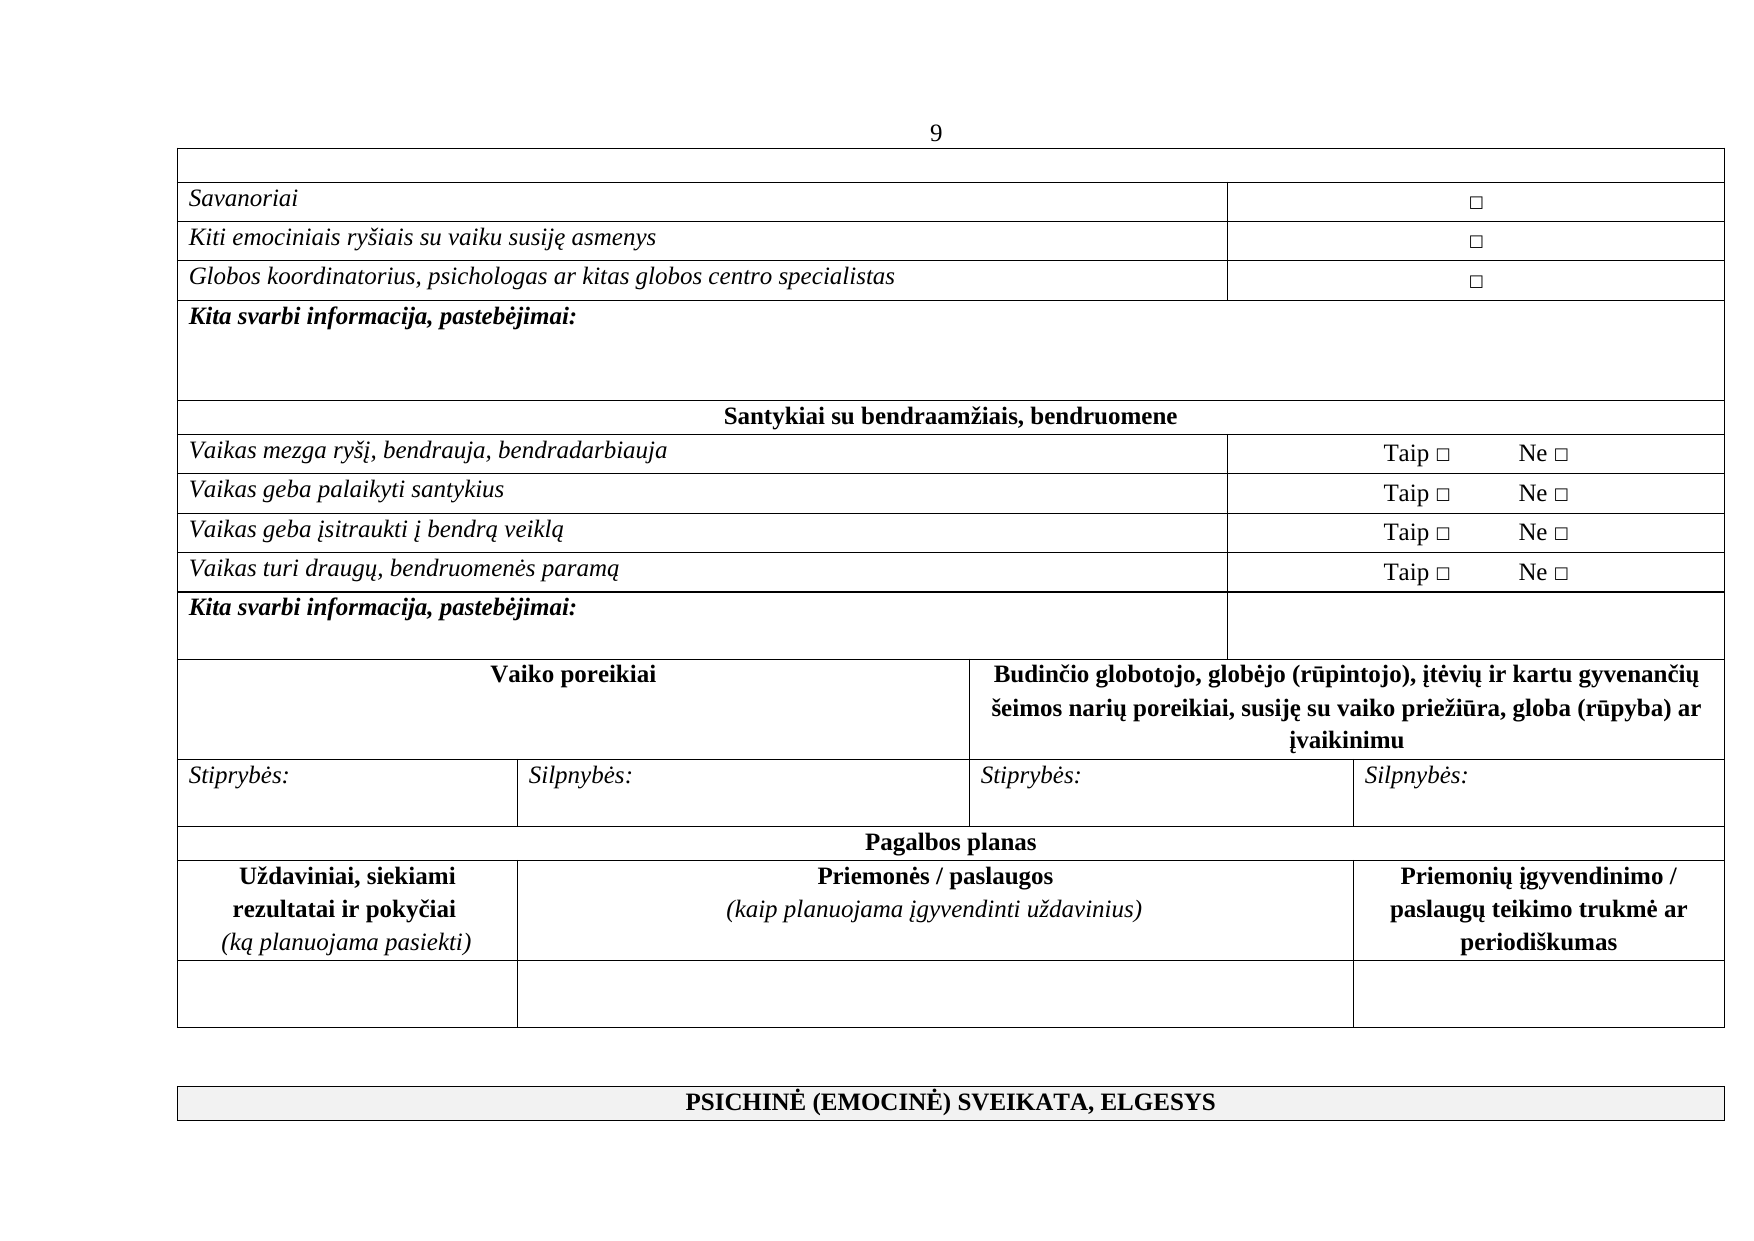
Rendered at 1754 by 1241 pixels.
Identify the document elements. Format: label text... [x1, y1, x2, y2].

table_cell ☐ [1228, 183, 1724, 221]
table_cell [178, 961, 517, 1027]
table_cell Vaikas mezga ryšį, bendrauja, bendradarbiauja [178, 435, 1227, 473]
table_cell ☐ [1228, 222, 1724, 260]
table_cell Vaikas geba įsitraukti į bendrą veiklą [178, 514, 1227, 552]
table_cell [518, 961, 1353, 1027]
table_header PSICHINĖ (EMOCINĖ) SVEIKATA, ELGESYS [178, 1087, 1724, 1120]
table_cell ☐ [1228, 261, 1724, 300]
table_cell [1354, 961, 1724, 1027]
table_cell [1228, 593, 1724, 658]
table_cell Globos koordinatorius, psichologas ar kitas globos centro specialistas [178, 261, 1227, 300]
table_cell Uždaviniai, siekiami rezultatai ir pokyčiai (ką planuojama pasiekti) [178, 861, 517, 960]
table_cell Taip ☐ Ne ☐ [1228, 514, 1724, 552]
table_cell Kita svarbi informacija, pastebėjimai: [178, 593, 1227, 658]
table_cell [178, 149, 1724, 182]
table_cell Stiprybės: [970, 760, 1353, 826]
table_cell Taip ☐ Ne ☐ [1228, 474, 1724, 513]
table_cell Vaikas turi draugų, bendruomenės paramą [178, 553, 1227, 591]
table_cell Vaikas geba palaikyti santykius [178, 474, 1227, 513]
table_cell Kiti emociniais ryšiais su vaiku susiję asmenys [178, 222, 1227, 260]
table_cell Kita svarbi informacija, pastebėjimai: [178, 301, 1724, 400]
table_cell Santykiai su bendraamžiais, bendruomene [178, 401, 1724, 434]
table_cell Budinčio globotojo, globėjo (rūpintojo), įtėvių ir kartu gyvenančių šeimos narių poreikiai, susiję su vaiko priežiūra, globa (rūpyba) ar įvaikinimu [970, 660, 1724, 759]
table_cell Silpnybės: [518, 760, 969, 826]
table_cell Pagalbos planas [178, 827, 1724, 860]
table_cell Taip ☐ Ne ☐ [1228, 435, 1724, 473]
table_cell Savanoriai [178, 183, 1227, 221]
table_cell Priemonių įgyvendinimo / paslaugų teikimo trukmė ar periodiškumas [1354, 861, 1724, 960]
table_cell Taip ☐ Ne ☐ [1228, 553, 1724, 591]
table_cell Vaiko poreikiai [178, 660, 969, 759]
table_cell Stiprybės: [178, 760, 517, 826]
table_cell Silpnybės: [1354, 760, 1724, 826]
table_cell Priemonės / paslaugos (kaip planuojama įgyvendinti uždavinius) [518, 861, 1353, 960]
